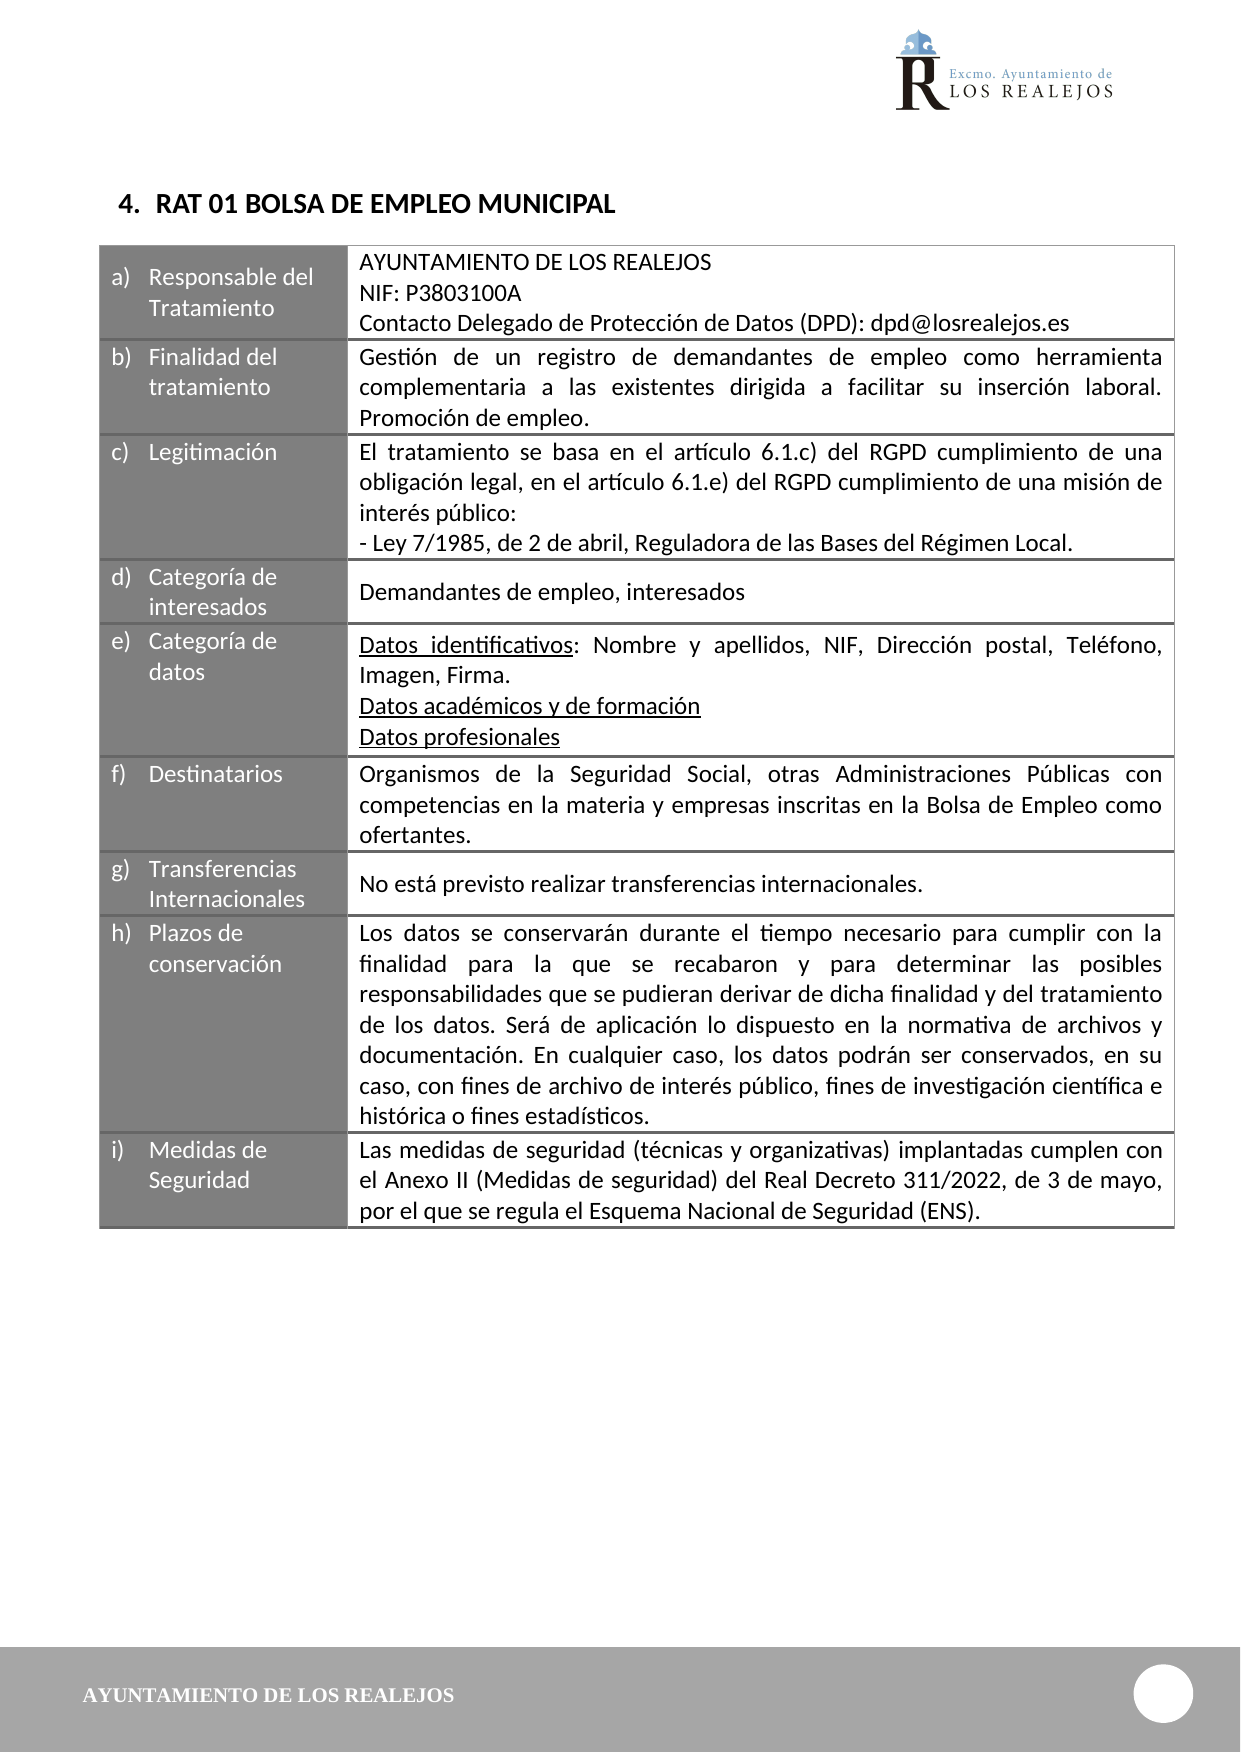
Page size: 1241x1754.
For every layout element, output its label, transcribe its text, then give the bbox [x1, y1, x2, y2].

table_header Responsable del Tratamiento [100, 246, 347, 338]
table_cell Transferencias Internacionales [100, 853, 347, 914]
table_cell Categoría de datos [100, 625, 347, 755]
table_cell Categoría de interesados [100, 561, 347, 622]
table_cell Las medidas de seguridad (técnicas y organizativas) implantadas cumplen con el Anexo II (Medidas de seguridad) del Real Decreto 311/2022, de 3 de mayo, por el que se regula el Esquema Nacional de Seguridad (ENS). [348, 1134, 1174, 1226]
table_cell Gestión de un registro de demandantes de empleo como herramienta complementaria a las existentes dirigida a facilitar su inserción laboral. Promoción de empleo. [348, 341, 1174, 433]
table_cell Los datos se conservarán durante el tiempo necesario para cumplir con la finalidad para la que se recabaron y para determinar las posibles responsabilidades que se pudieran derivar de dicha finalidad y del tratamiento de los datos. Será de aplicación lo dispuesto en la normativa de archivos y documentación. En cualquier caso, los datos podrán ser conservados, en su caso, con fines de archivo de interés público, fines de investigación científica e histórica o fines estadísticos. [348, 917, 1174, 1131]
table_cell Plazos de conservación [100, 917, 347, 1131]
table_cell Datos identificativos: Nombre y apellidos, NIF, Dirección postal, Teléfono, Imagen, Firma. Datos académicos y de formación Datos profesionales [348, 625, 1174, 755]
table_cell Organismos de la Seguridad Social, otras Administraciones Públicas con competencias en la materia y empresas inscritas en la Bolsa de Empleo como ofertantes. [348, 758, 1174, 850]
table_cell Demandantes de empleo, interesados [348, 561, 1174, 622]
table_cell El tratamiento se basa en el artículo 6.1.c) del RGPD cumplimiento de una obligación legal, en el artículo 6.1.e) del RGPD cumplimiento de una misión de interés público: - Ley 7/1985, de 2 de abril, Reguladora de las Bases del Régimen Local. [348, 436, 1174, 558]
subtitle RAT 01 BOLSA DE EMPLEO MUNICIPAL [118, 185, 1122, 220]
table_cell Destinatarios [100, 758, 347, 850]
table_cell Finalidad del tratamiento [100, 341, 347, 433]
table_cell Legitimación [100, 436, 347, 558]
table_cell No está previsto realizar transferencias internacionales. [348, 853, 1174, 914]
table_cell Medidas de Seguridad [100, 1134, 347, 1226]
table_header AYUNTAMIENTO DE LOS REALEJOS NIF: P3803100A Contacto Delegado de Protección de Datos (DPD): dpd@losrealejos.es [348, 246, 1174, 338]
